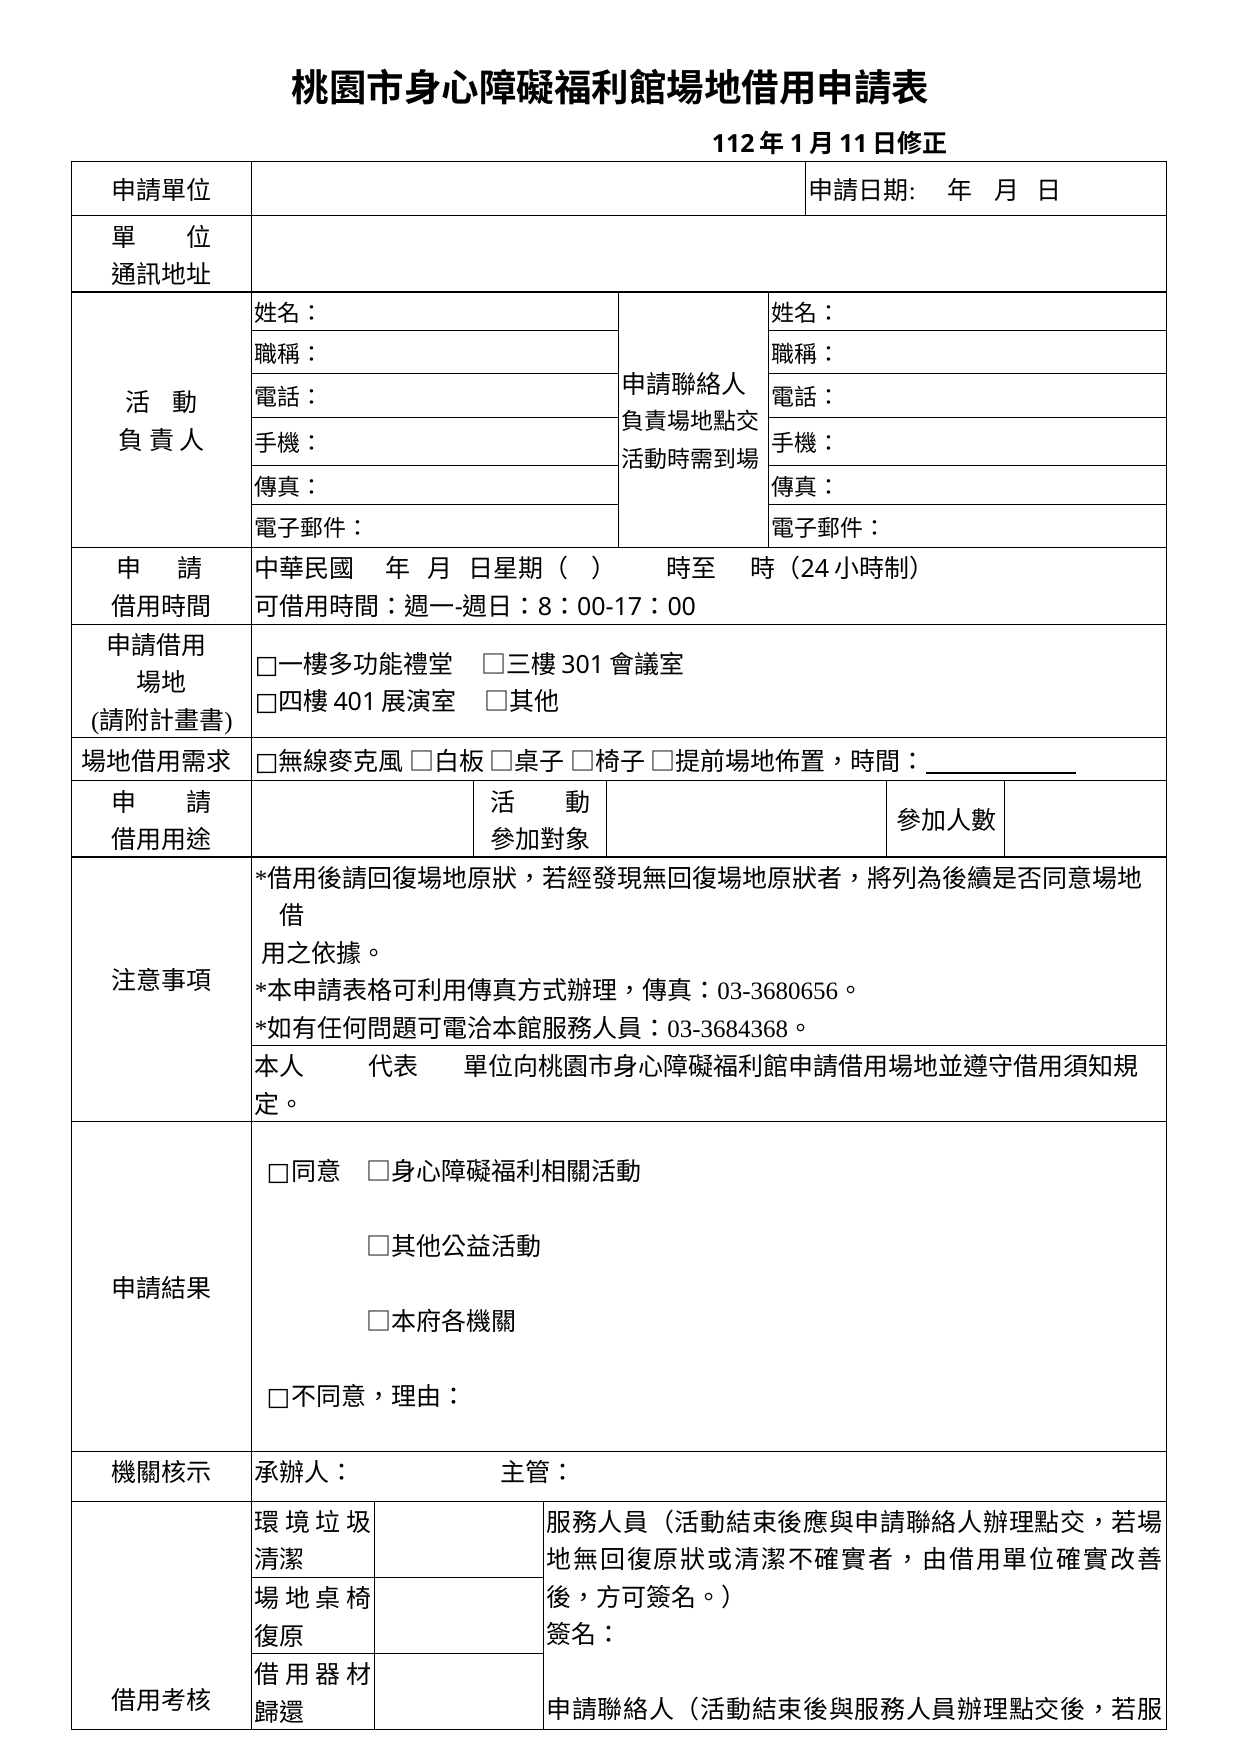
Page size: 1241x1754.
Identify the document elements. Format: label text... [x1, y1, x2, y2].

table_cell 服務人員（活動結束後應與申請聯絡人辦理點交，若場地無回復原狀或清潔不確實者，由借用單位確實改善後，方可簽名。） 簽名： 申請聯絡人（活動結束後與服務人員辦理點交後，若服 [544, 1502, 1166, 1729]
table_cell 參加人數 [887, 781, 1004, 856]
table_cell 中華民國 年 月 日星期（ ） 時至 時（24小時制） 可借用時間：週一-週日：8：00-17：00 [252, 548, 1166, 624]
table_cell 申 請 借用時間 [72, 548, 251, 624]
table_cell 環境垃圾清潔 [252, 1502, 374, 1577]
table_cell 申 請 借用用途 [72, 781, 251, 856]
table_cell [252, 781, 473, 856]
table_cell 本人 代表 單位向桃園市身心障礙福利館申請借用場地並遵守借用須知規定。 [252, 1046, 1166, 1121]
table_cell 借用考核 [72, 1502, 251, 1729]
table_header 申請單位 [72, 162, 251, 215]
table_cell 傳真： [769, 466, 1166, 504]
table_cell [607, 781, 886, 856]
table_cell 申請結果 [72, 1122, 251, 1451]
table_cell 電話： [252, 374, 618, 417]
table_cell *借用後請回復場地原狀，若經發現無回復場地原狀者，將列為後續是否同意場地借 用之依據。 *本申請表格可利用傳真方式辦理，傳真：03-3680656。 *如有任何問題可電洽本館服務人員：03-3684368。 [252, 858, 1166, 1045]
text 112年1月11日修正 [75, 123, 1162, 161]
table_cell 手機： [252, 418, 618, 465]
table_cell 注意事項 [72, 858, 251, 1121]
table_cell 場地桌椅復原 [252, 1578, 374, 1653]
table_cell 同意 □身心障礙福利相關活動 □其他公益活動 □本府各機關 不同意，理由： [252, 1122, 1166, 1451]
table_cell 職稱： [769, 331, 1166, 373]
table_cell [252, 216, 1166, 291]
table_cell 活 動 參加對象 [474, 781, 606, 856]
table_cell 電子郵件： [769, 505, 1166, 547]
text 桃園市身心障礙福利館場地借用申請表 [75, 48, 1162, 123]
table_cell [1005, 781, 1166, 856]
table_cell 活 動 負 責 人 [72, 293, 251, 547]
table_cell [375, 1502, 543, 1577]
table_cell 機關核示 [72, 1452, 251, 1501]
table_cell 承辦人： 主管： [252, 1452, 1166, 1501]
table_cell 傳真： [252, 466, 618, 504]
table_header [252, 162, 805, 215]
table_cell 職稱： [252, 331, 618, 373]
table_cell 借用器材歸還 [252, 1654, 374, 1729]
table_cell 姓名： [252, 293, 618, 330]
table_cell □無線麥克風 □白板 □桌子 □椅子 □提前場地佈置，時間： [252, 738, 1166, 780]
table_cell 申請聯絡人 負責場地點交 活動時需到場 [619, 293, 768, 547]
table_cell □一樓多功能禮堂 □三樓301會議室 □四樓401展演室 □其他 [252, 625, 1166, 737]
table_header 申請日期: 年 月 日 [806, 162, 1166, 215]
table_cell 電話： [769, 374, 1166, 417]
table_cell 電子郵件： [252, 505, 618, 547]
table_cell 手機： [769, 418, 1166, 465]
table_cell 姓名： [769, 293, 1166, 330]
table_cell 單 位 通訊地址 [72, 216, 251, 291]
table_cell 場地借用需求 [72, 738, 251, 780]
table_cell 申請借用 場地 (請附計畫書) [72, 625, 251, 737]
table_cell [375, 1578, 543, 1653]
table_cell [375, 1654, 543, 1729]
